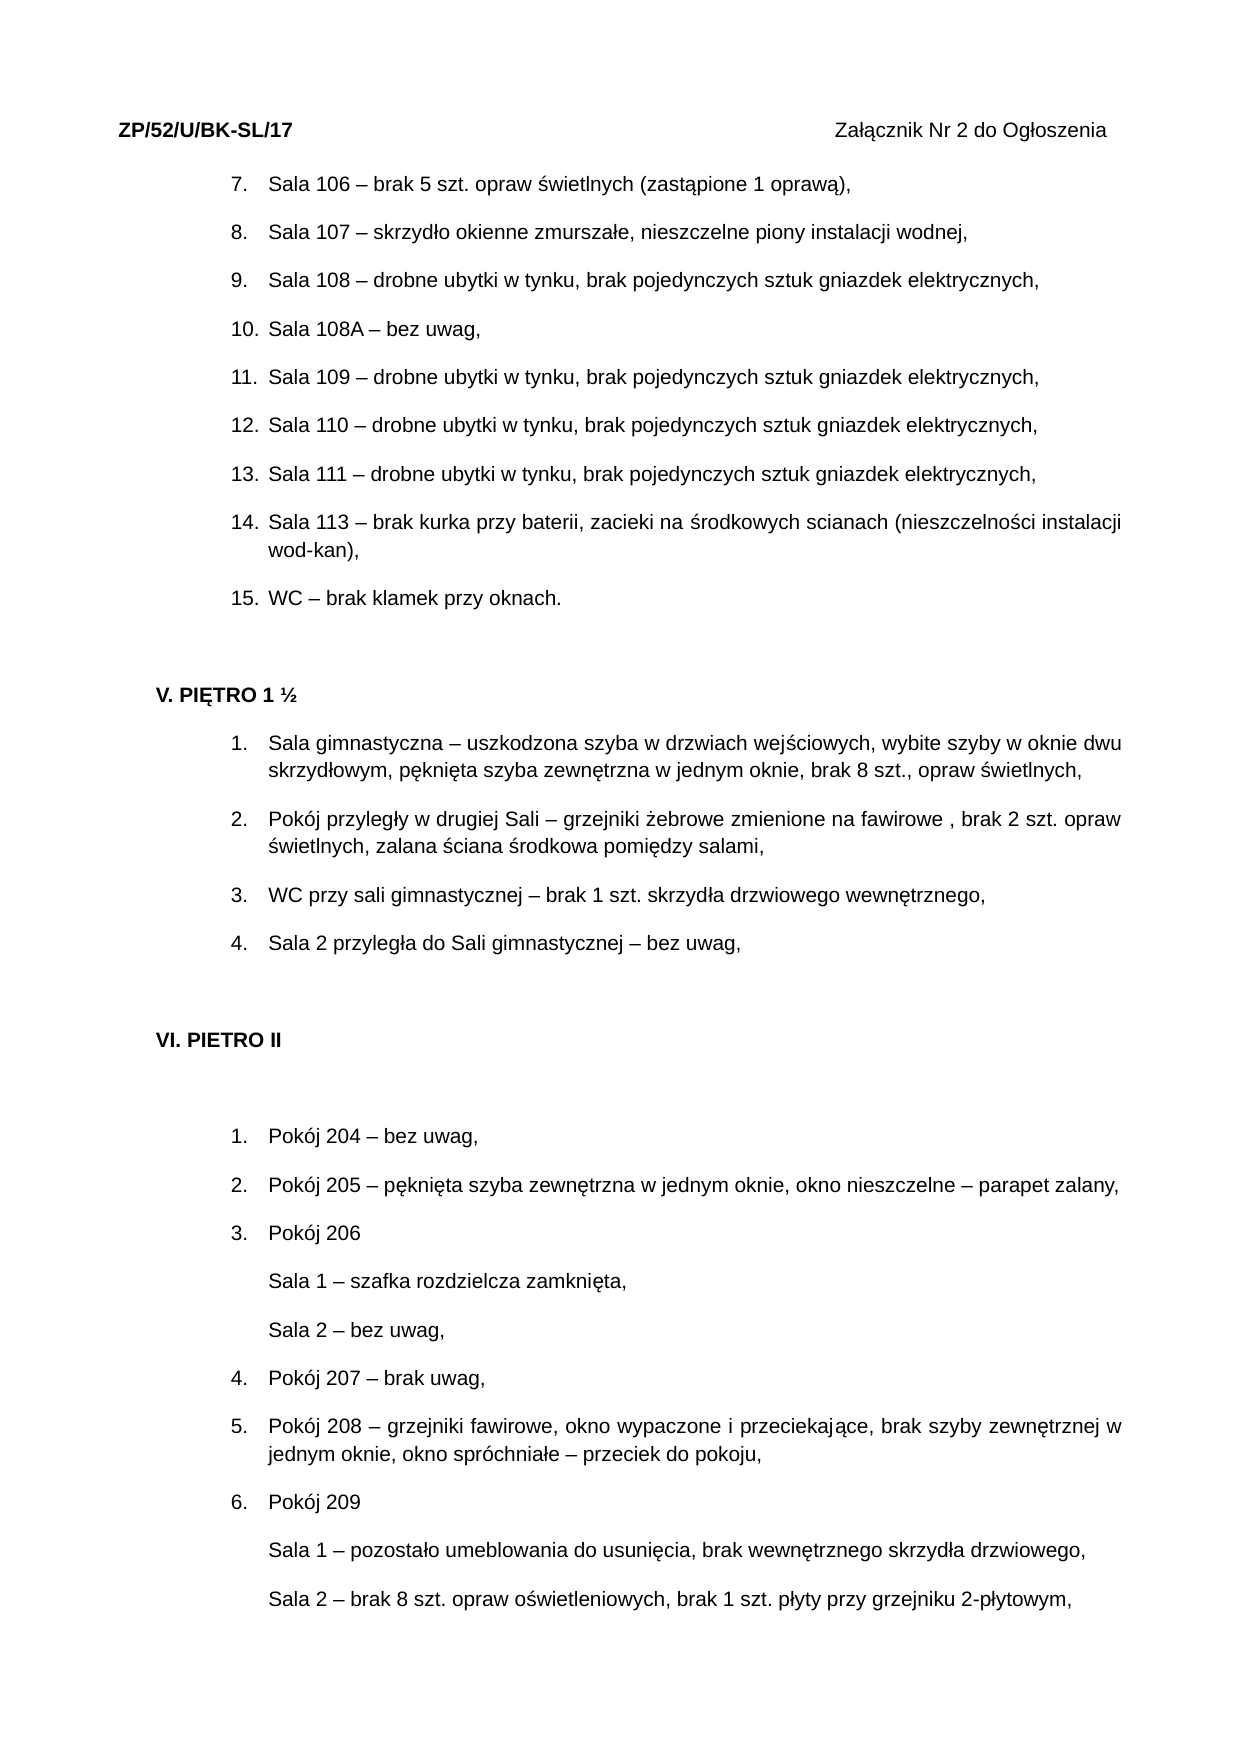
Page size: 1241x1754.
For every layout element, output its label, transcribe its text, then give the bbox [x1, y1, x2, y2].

list WC – brak klamek przy oknach. [231, 586, 1122, 610]
list Sala 106 – brak 5 szt. opraw świetlnych (zastąpione 1 oprawą), [231, 172, 1122, 196]
text Sala 1 – szafka rozdzielcza zamknięta, [268, 1269, 1122, 1293]
list Pokój 209 [231, 1490, 1122, 1514]
list WC przy sali gimnastycznej – brak 1 szt. skrzydła drzwiowego wewnętrznego, [231, 882, 1122, 906]
list Sala gimnastyczna – uszkodzona szyba w drzwiach wejściowych, wybite szyby w oknie dwu skrzydłowym, pęknięta szyba zewnętrzna w jednym oknie, brak 8 szt., opraw świetlnych, [231, 731, 1122, 782]
list VI. PIETRO II [156, 1027, 1122, 1051]
list Pokój 204 – bez uwag, [231, 1124, 1122, 1148]
list Pokój przyległy w drugiej Sali – grzejniki żebrowe zmienione na fawirowe , brak 2 szt. opraw świetlnych, zalana ściana środkowa pomiędzy salami, [231, 807, 1122, 858]
list Pokój 205 – pęknięta szyba zewnętrzna w jednym oknie, okno nieszczelne – parapet zalany, [231, 1172, 1122, 1196]
list Sala 113 – brak kurka przy baterii, zacieki na środkowych scianach (nieszczelności instalacji wod-kan), [231, 510, 1122, 561]
list Pokój 206 [231, 1221, 1122, 1245]
list Sala 111 – drobne ubytki w tynku, brak pojedynczych sztuk gniazdek elektrycznych, [231, 462, 1122, 486]
list Sala 108 – drobne ubytki w tynku, brak pojedynczych sztuk gniazdek elektrycznych, [231, 268, 1122, 292]
list Sala 107 – skrzydło okienne zmurszałe, nieszczelne piony instalacji wodnej, [231, 220, 1122, 244]
text Sala 1 – pozostało umeblowania do usunięcia, brak wewnętrznego skrzydła drzwiowego, [268, 1538, 1122, 1562]
text Sala 2 – bez uwag, [268, 1317, 1122, 1341]
list V. PIĘTRO 1 ½ [156, 682, 1122, 706]
list Sala 110 – drobne ubytki w tynku, brak pojedynczych sztuk gniazdek elektrycznych, [231, 413, 1122, 437]
list Sala 108A – bez uwag, [231, 317, 1122, 341]
text Sala 2 – brak 8 szt. opraw oświetleniowych, brak 1 szt. płyty przy grzejniku 2-płytowym, [268, 1587, 1122, 1611]
list Pokój 207 – brak uwag, [231, 1366, 1122, 1390]
list Sala 2 przyległa do Sali gimnastycznej – bez uwag, [231, 931, 1122, 955]
list Sala 109 – drobne ubytki w tynku, brak pojedynczych sztuk gniazdek elektrycznych, [231, 365, 1122, 389]
list Pokój 208 – grzejniki fawirowe, okno wypaczone i przeciekające, brak szyby zewnętrznej w jednym oknie, okno spróchniałe – przeciek do pokoju, [231, 1414, 1122, 1466]
